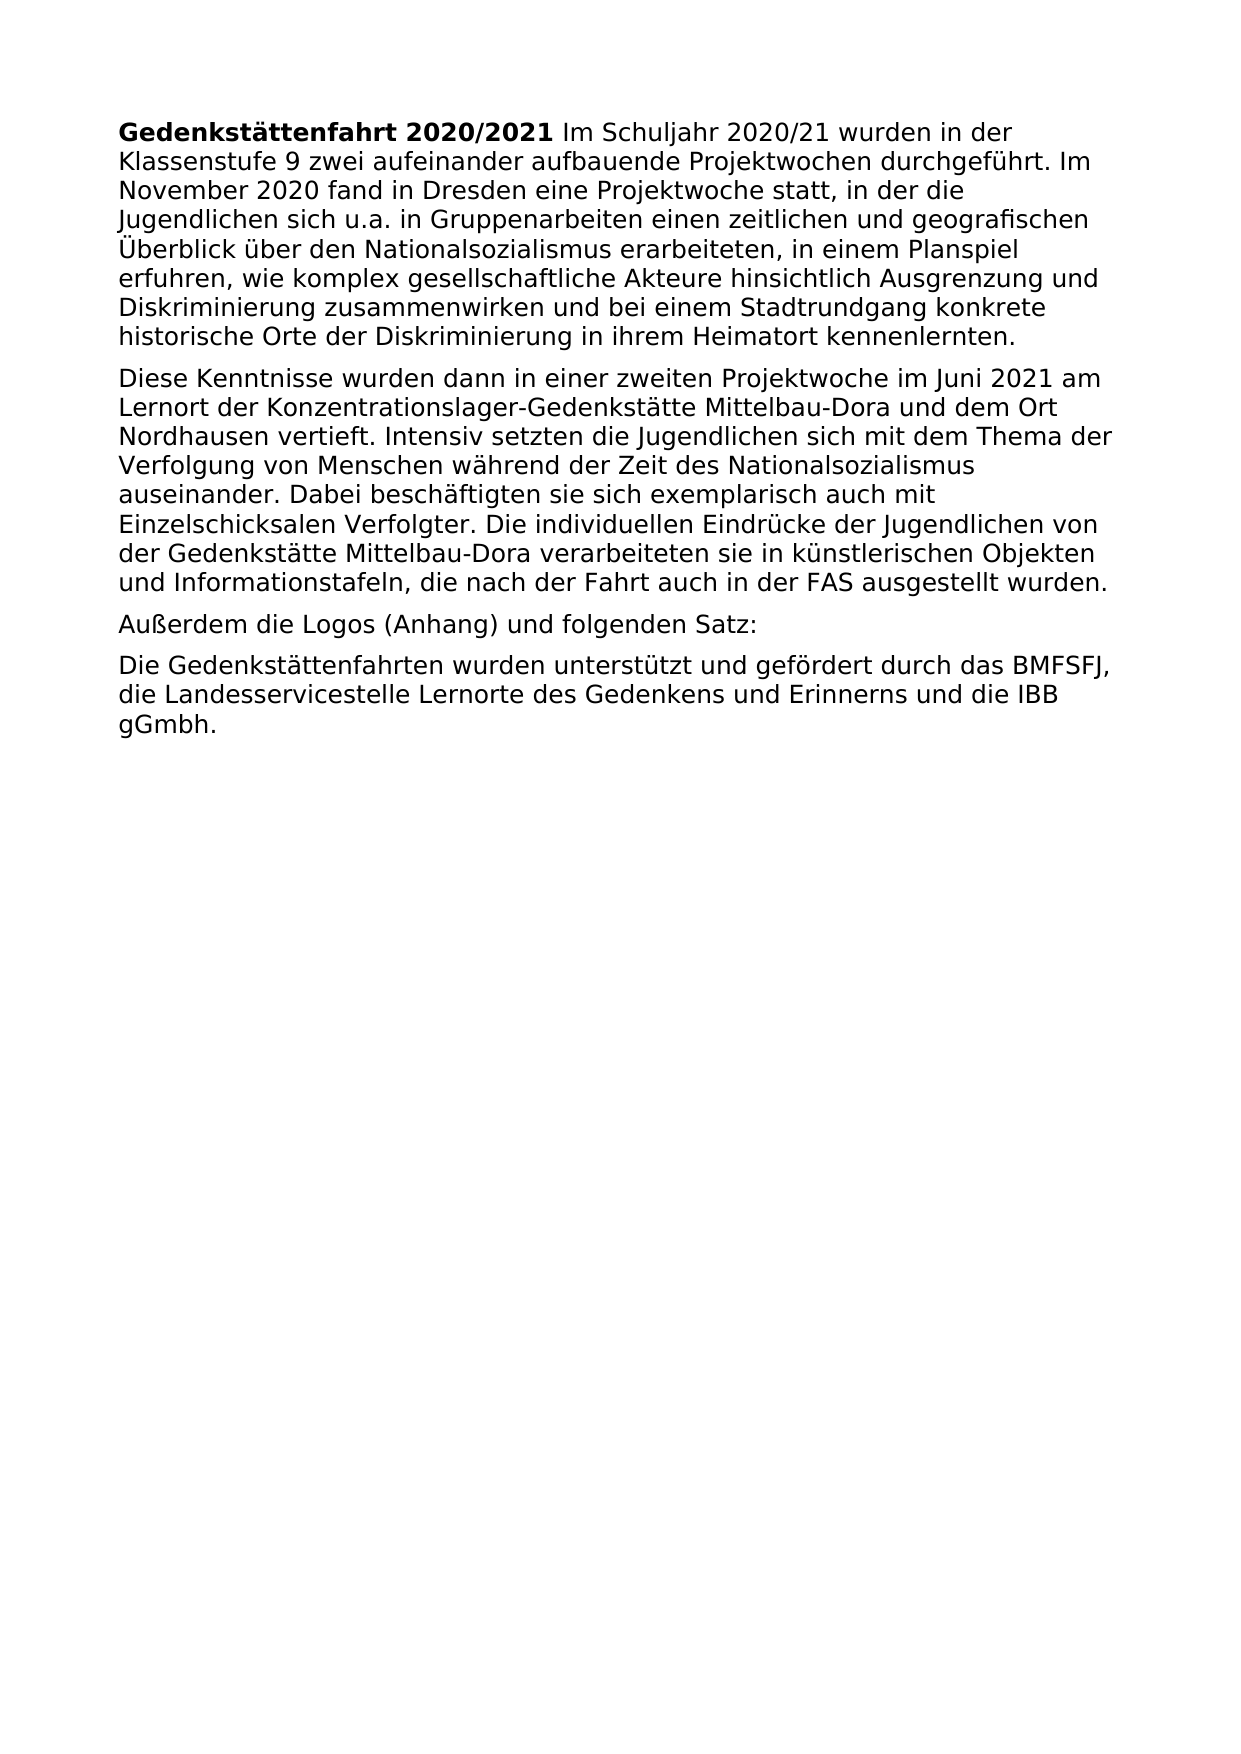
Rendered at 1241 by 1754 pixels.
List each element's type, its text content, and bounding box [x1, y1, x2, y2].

text Gedenkstättenfahrt 2020/2021 Im Schuljahr 2020/21 wurden in der Klassenstufe 9 zwei aufeinander aufbauende Projektwochen durchgeführt. Im November 2020 fand in Dresden eine Projektwoche statt, in der die Jugendlichen sich u.a. in Gruppenarbeiten einen zeitlichen und geografischen Überblick über den Nationalsozialismus erarbeiteten, in einem Planspiel erfuhren, wie komplex gesellschaftliche Akteure hinsichtlich Ausgrenzung und Diskriminierung zusammenwirken und bei einem Stadtrundgang konkrete historische Orte der Diskriminierung in ihrem Heimatort kennenlernten. [118, 118, 1122, 351]
text Die Gedenkstättenfahrten wurden unterstützt und gefördert durch das BMFSFJ, die Landesservicestelle Lernorte des Gedenkens und Erinnerns und die IBB gGmbh. [118, 651, 1122, 739]
text Diese Kenntnisse wurden dann in einer zweiten Projektwoche im Juni 2021 am Lernort der Konzentrationslager-Gedenkstätte Mittelbau-Dora und dem Ort Nordhausen vertieft. Intensiv setzten die Jugendlichen sich mit dem Thema der Verfolgung von Menschen während der Zeit des Nationalsozialismus auseinander. Dabei beschäftigten sie sich exemplarisch auch mit Einzelschicksalen Verfolgter. Die individuellen Eindrücke der Jugendlichen von der Gedenkstätte Mittelbau-Dora verarbeiteten sie in künstlerischen Objekten und Informationstafeln, die nach der Fahrt auch in der FAS ausgestellt wurden. [118, 364, 1122, 597]
text Außerdem die Logos (Anhang) und folgenden Satz: [118, 610, 1122, 639]
